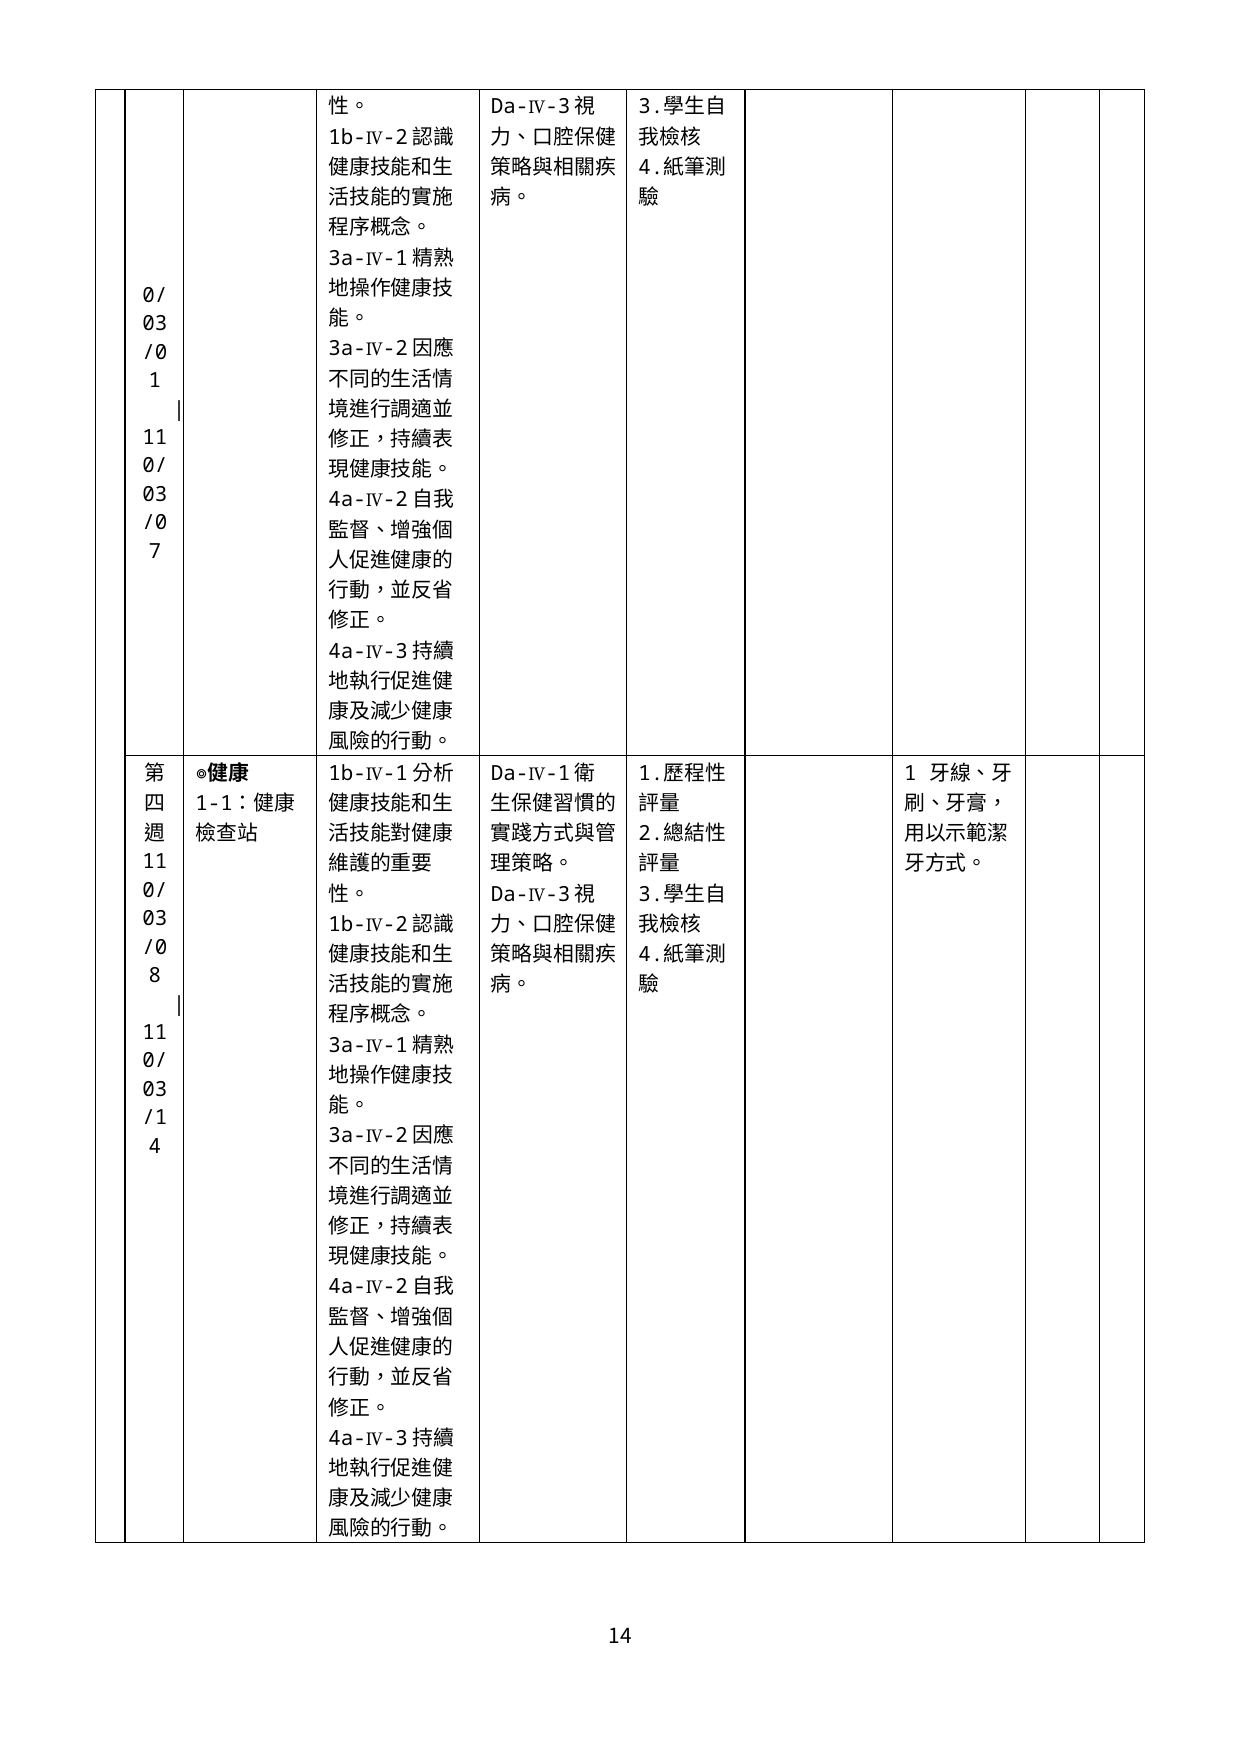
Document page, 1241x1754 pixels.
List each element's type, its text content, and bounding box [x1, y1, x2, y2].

table_cell [746, 756, 892, 1542]
table_cell [184, 90, 316, 755]
table_cell [1100, 90, 1144, 755]
table_cell Da-Ⅳ-1衛生保健習慣的實踐方式與管理策略。 Da-Ⅳ-3視力、口腔保健策略與相關疾病。 [480, 756, 626, 1542]
table_cell [746, 90, 892, 755]
table_cell [96, 90, 124, 1542]
table_cell 第四週 110/03/08 | 110/03/14 [126, 756, 183, 1542]
table_cell 1.歷程性評量 2.總結性評量 3.學生自我檢核 4.紙筆測驗 [627, 756, 744, 1542]
table_cell [1026, 90, 1099, 755]
table_cell 3.學生自我檢核 4.紙筆測驗 [627, 90, 744, 755]
table_cell ◎健康 1-1：健康檢查站 [184, 756, 316, 1542]
table_cell 性。 1b-Ⅳ-2認識健康技能和生活技能的實施程序概念。 3a-Ⅳ-1精熟地操作健康技能。 3a-Ⅳ-2因應不同的生活情境進行調適並修正，持續表現健康技能。 4a-Ⅳ-2自我監督、增強個人促進健康的行動，並反省修正。 4a-Ⅳ-3持續地執行促進健康及減少健康風險的行動。 [317, 90, 479, 755]
table_cell Da-Ⅳ-3視力、口腔保健策略與相關疾病。 [480, 90, 626, 755]
table_cell 1b-Ⅳ-1分析健康技能和生活技能對健康維護的重要性。 1b-Ⅳ-2認識健康技能和生活技能的實施程序概念。 3a-Ⅳ-1精熟地操作健康技能。 3a-Ⅳ-2因應不同的生活情境進行調適並修正，持續表現健康技能。 4a-Ⅳ-2自我監督、增強個人促進健康的行動，並反省修正。 4a-Ⅳ-3持續地執行促進健康及減少健康風險的行動。 [317, 756, 479, 1542]
table_cell 0/03/01 | 110/03/07 [126, 90, 183, 755]
table_cell [1026, 756, 1099, 1542]
table_cell 1 牙線、牙刷、牙膏，用以示範潔牙方式。 [893, 756, 1025, 1542]
table_cell [893, 90, 1025, 755]
table_cell [1100, 756, 1144, 1542]
